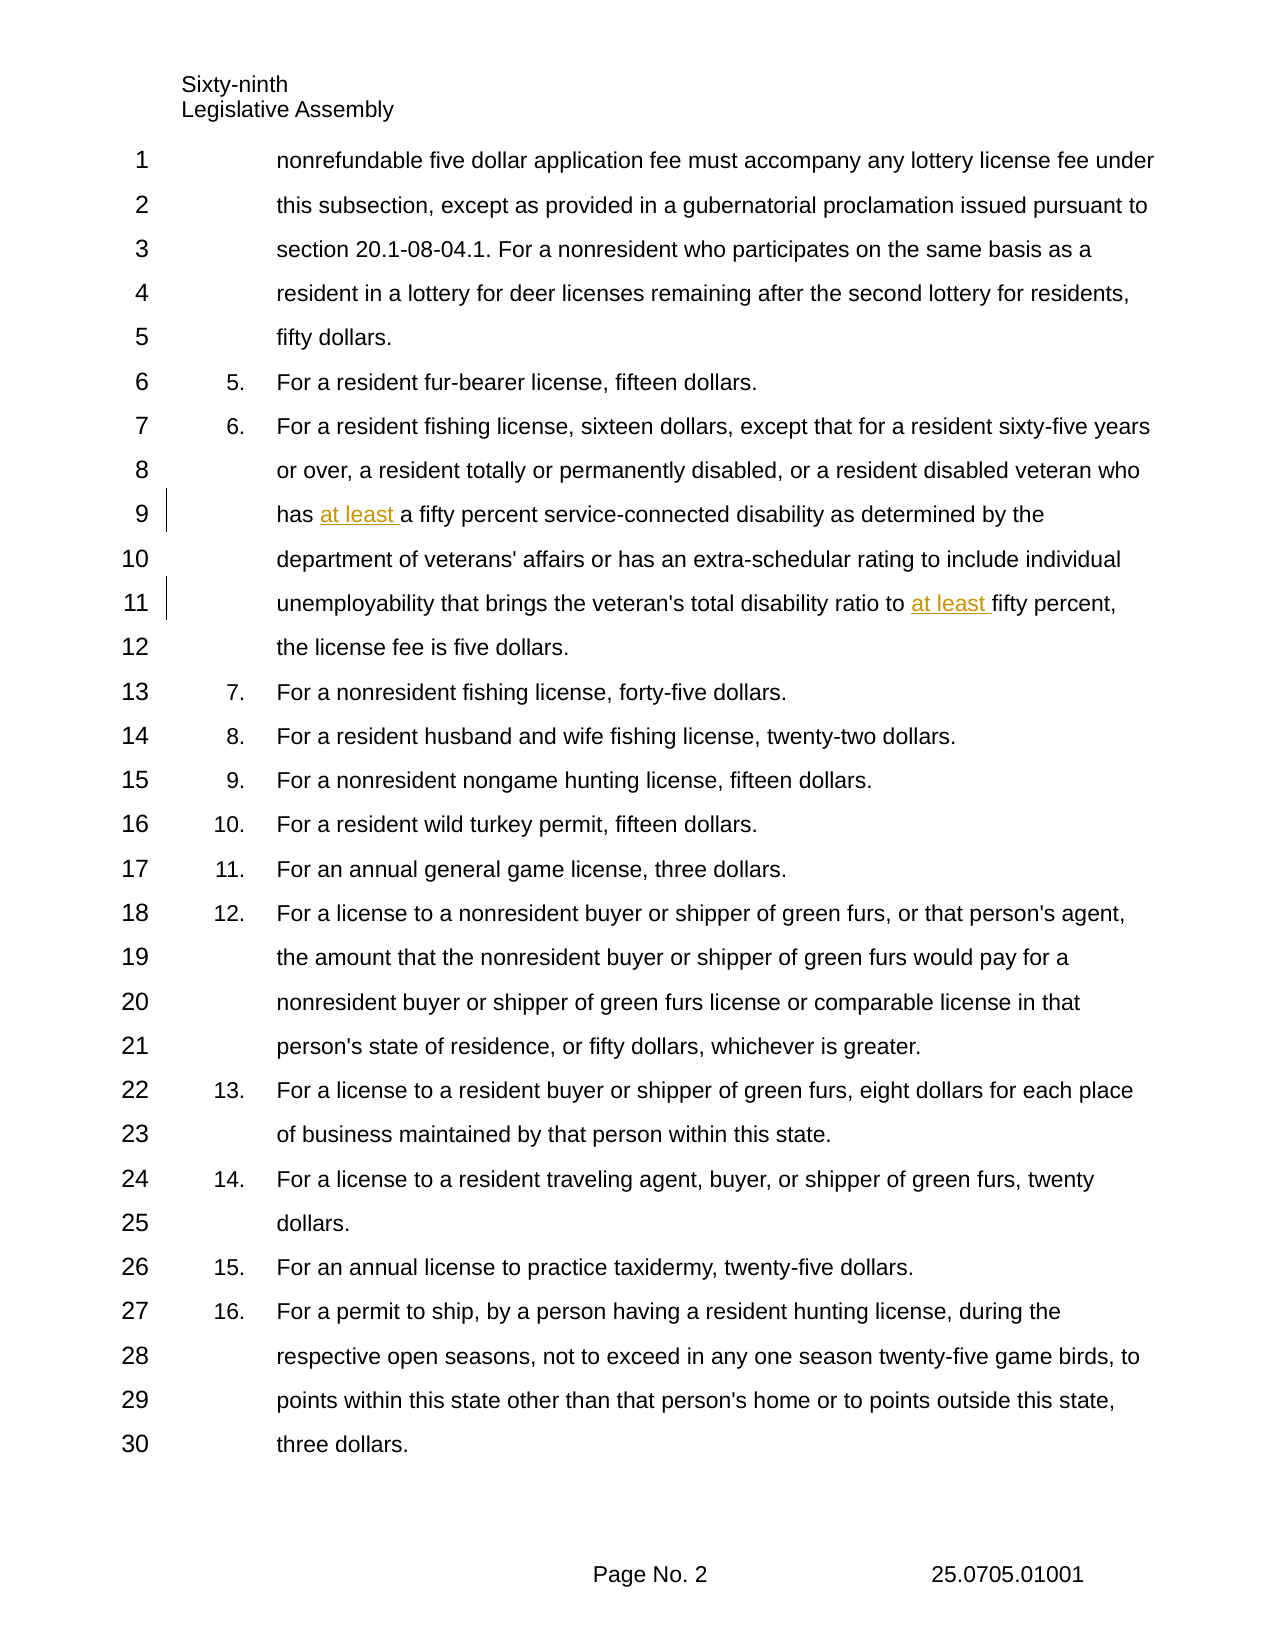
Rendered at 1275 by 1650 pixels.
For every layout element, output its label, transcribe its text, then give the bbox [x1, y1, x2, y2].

text 5. For a resident fur‑bearer license, fifteen dollars. [181, 355, 1154, 399]
text 12. For a license to a nonresident buyer or shipper of green furs, or that person's agent, the amount that the nonresident buyer or shipper of green furs would pay for a nonresident buyer or shipper of green furs license or comparable license in that person's state of residence, or fifty dollars, whichever is greater. [181, 886, 1154, 1063]
text nonrefundable five dollar application fee must accompany any lottery license fee under this subsection, except as provided in a gubernatorial proclamation issued pursuant to section 20.1‑08‑04.1. For a nonresident who participates on the same basis as a resident in a lottery for deer licenses remaining after the second lottery for residents, fifty dollars. [181, 133, 1154, 355]
text 11. For an annual general game license, three dollars. [181, 842, 1154, 886]
text 14. For a license to a resident traveling agent, buyer, or shipper of green furs, twenty dollars. [181, 1152, 1154, 1240]
text 6. For a resident fishing license, sixteen dollars, except that for a resident sixty‑five years or over, a resident totally or permanently disabled, or a resident disabled veteran who has at least a fifty percent service-connected disability as determined by the department of veterans' affairs or has an extra-schedular rating to include individual unemployability that brings the veteran's total disability ratio to at least fifty percent, the license fee is five dollars. [181, 399, 1154, 664]
text 13. For a license to a resident buyer or shipper of green furs, eight dollars for each place of business maintained by that person within this state. [181, 1063, 1154, 1152]
text 16. For a permit to ship, by a person having a resident hunting license, during the respective open seasons, not to exceed in any one season twenty‑five game birds, to points within this state other than that person's home or to points outside this state, three dollars. [181, 1284, 1154, 1461]
text 15. For an annual license to practice taxidermy, twenty‑five dollars. [181, 1240, 1154, 1284]
text 9. For a nonresident nongame hunting license, fifteen dollars. [181, 753, 1154, 797]
text 7. For a nonresident fishing license, forty‑five dollars. [181, 664, 1154, 709]
text 10. For a resident wild turkey permit, fifteen dollars. [181, 797, 1154, 842]
text 8. For a resident husband and wife fishing license, twenty‑two dollars. [181, 709, 1154, 753]
